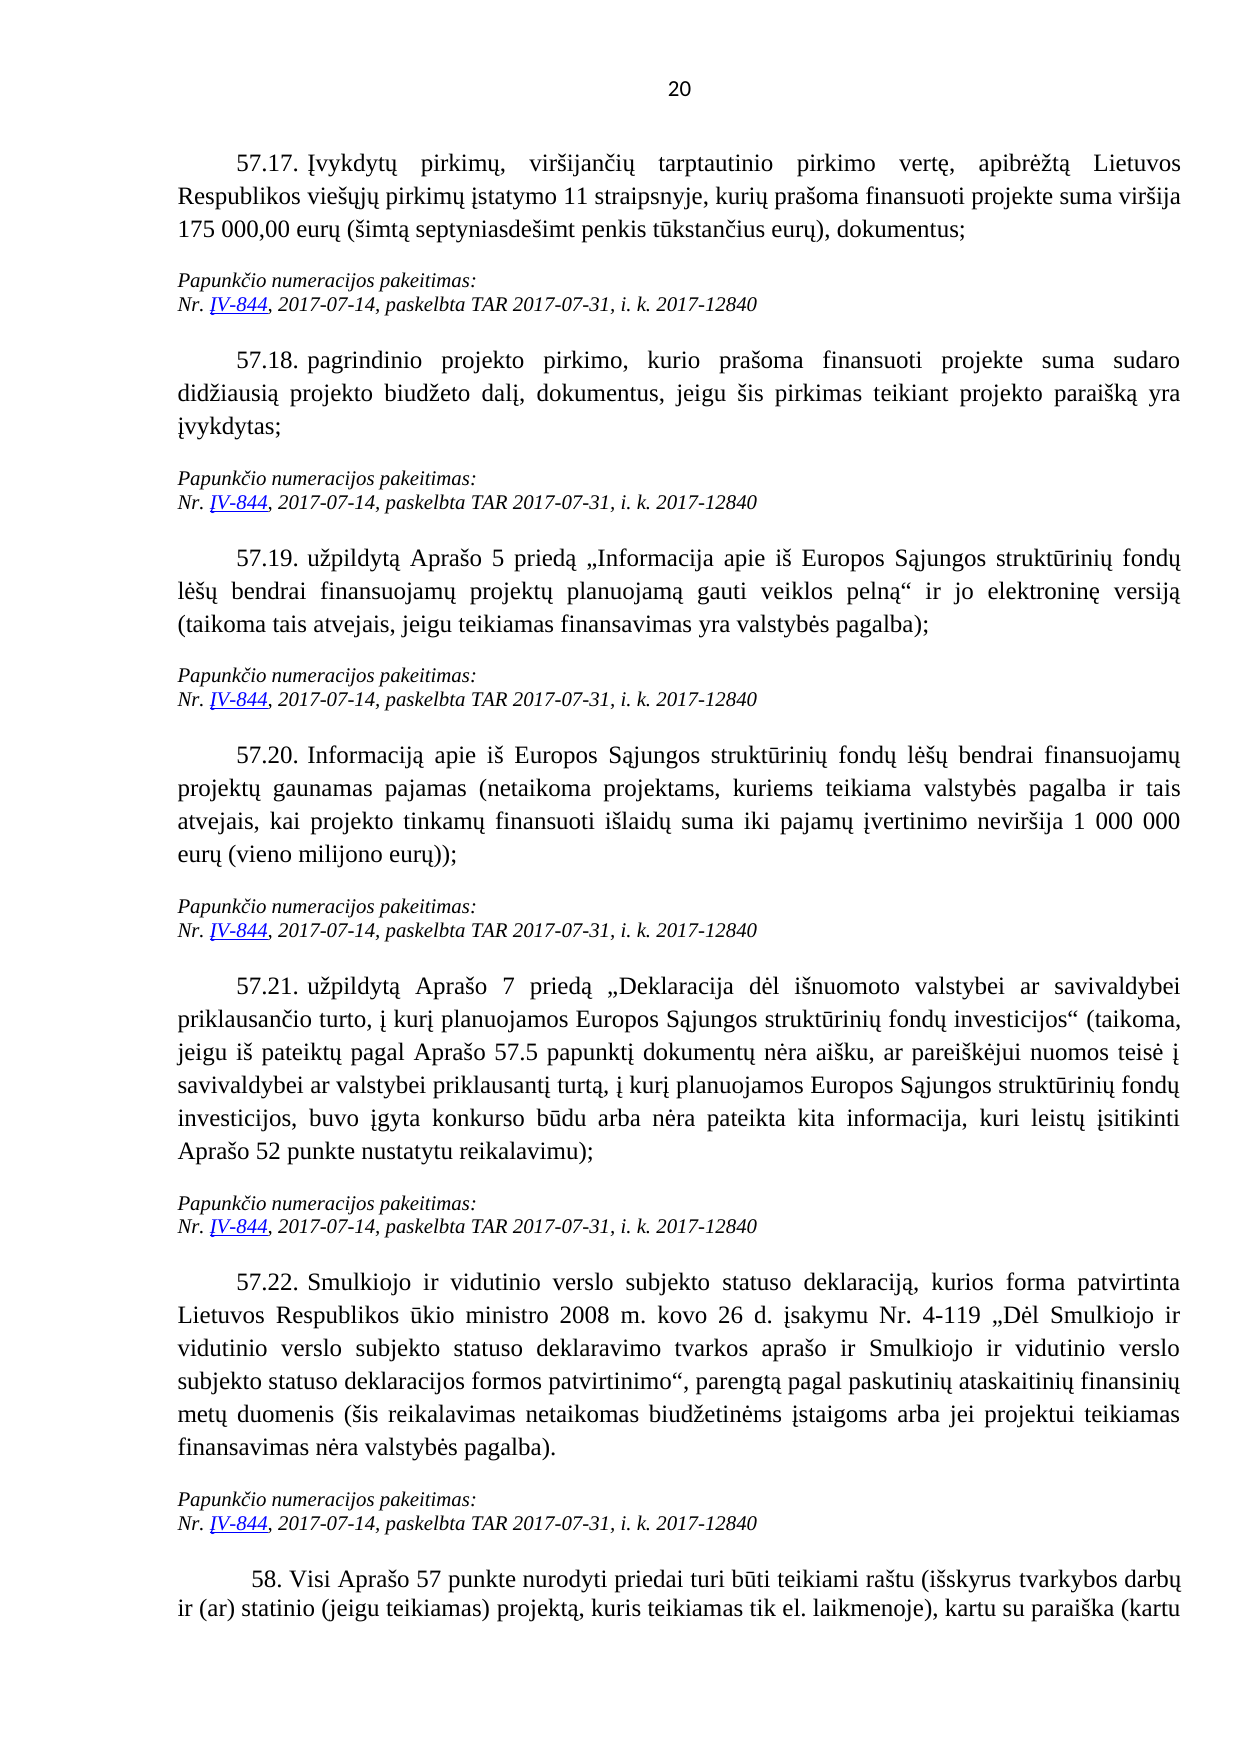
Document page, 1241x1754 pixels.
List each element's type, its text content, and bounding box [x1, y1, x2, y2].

text Papunkčio numeracijos pakeitimas: [177, 1190, 1181, 1214]
text 57.19. užpildytą Aprašo 5 priedą „Informacija apie iš Europos Sąjungos struktūrinių fondų lėšų bendrai finansuojamų projektų planuojamą gauti veiklos pelną“ ir jo elektroninę versiją (taikoma tais atvejais, jeigu teikiamas finansavimas yra valstybės pagalba); [177, 543, 1181, 637]
text Nr. ĮV-844, 2017-07-14, paskelbta TAR 2017-07-31, i. k. 2017-12840 [177, 1214, 1181, 1238]
text 58. Visi Aprašo 57 punkte nurodyti priedai turi būti teikiami raštu (išskyrus tvarkybos darbų ir (ar) statinio (jeigu teikiamas) projektą, kuris teikiamas tik el. laikmenoje), kartu su paraiška (kartu [177, 1564, 1181, 1621]
text Nr. ĮV-844, 2017-07-14, paskelbta TAR 2017-07-31, i. k. 2017-12840 [177, 687, 1181, 711]
text 57.17. Įvykdytų pirkimų, viršijančių tarptautinio pirkimo vertę, apibrėžtą Lietuvos Respublikos viešųjų pirkimų įstatymo 11 straipsnyje, kurių prašoma finansuoti projekte suma viršija 175 000,00 eurų (šimtą septyniasdešimt penkis tūkstančius eurų), dokumentus; [177, 148, 1181, 242]
text 57.18. pagrindinio projekto pirkimo, kurio prašoma finansuoti projekte suma sudaro didžiausią projekto biudžeto dalį, dokumentus, jeigu šis pirkimas teikiant projekto paraišką yra įvykdytas; [177, 345, 1181, 440]
text Nr. ĮV-844, 2017-07-14, paskelbta TAR 2017-07-31, i. k. 2017-12840 [177, 1511, 1181, 1535]
text 57.21. užpildytą Aprašo 7 priedą „Deklaracija dėl išnuomoto valstybei ar savivaldybei priklausančio turto, į kurį planuojamos Europos Sąjungos struktūrinių fondų investicijos“ (taikoma, jeigu iš pateiktų pagal Aprašo 57.5 papunktį dokumentų nėra aišku, ar pareiškėjui nuomos teisė į savivaldybei ar valstybei priklausantį turtą, į kurį planuojamos Europos Sąjungos struktūrinių fondų investicijos, buvo įgyta konkurso būdu arba nėra pateikta kita informacija, kuri leistų įsitikinti Aprašo 52 punkte nustatytu reikalavimu); [177, 971, 1181, 1164]
text Papunkčio numeracijos pakeitimas: [177, 663, 1181, 687]
text Nr. ĮV-844, 2017-07-14, paskelbta TAR 2017-07-31, i. k. 2017-12840 [177, 292, 1181, 316]
text Nr. ĮV-844, 2017-07-14, paskelbta TAR 2017-07-31, i. k. 2017-12840 [177, 918, 1181, 942]
text 57.20. Informaciją apie iš Europos Sąjungos struktūrinių fondų lėšų bendrai finansuojamų projektų gaunamas pajamas (netaikoma projektams, kuriems teikiama valstybės pagalba ir tais atvejais, kai projekto tinkamų finansuoti išlaidų suma iki pajamų įvertinimo neviršija 1 000 000 eurų (vieno milijono eurų)); [177, 740, 1181, 868]
text Papunkčio numeracijos pakeitimas: [177, 268, 1181, 292]
text Papunkčio numeracijos pakeitimas: [177, 466, 1181, 490]
text Nr. ĮV-844, 2017-07-14, paskelbta TAR 2017-07-31, i. k. 2017-12840 [177, 490, 1181, 514]
text Papunkčio numeracijos pakeitimas: [177, 1487, 1181, 1511]
text Papunkčio numeracijos pakeitimas: [177, 894, 1181, 918]
text 57.22. Smulkiojo ir vidutinio verslo subjekto statuso deklaraciją, kurios forma patvirtinta Lietuvos Respublikos ūkio ministro 2008 m. kovo 26 d. įsakymu Nr. 4-119 „Dėl Smulkiojo ir vidutinio verslo subjekto statuso deklaravimo tvarkos aprašo ir Smulkiojo ir vidutinio verslo subjekto statuso deklaracijos formos patvirtinimo“, parengtą pagal paskutinių ataskaitinių finansinių metų duomenis (šis reikalavimas netaikomas biudžetinėms įstaigoms arba jei projektui teikiamas finansavimas nėra valstybės pagalba). [177, 1267, 1181, 1461]
